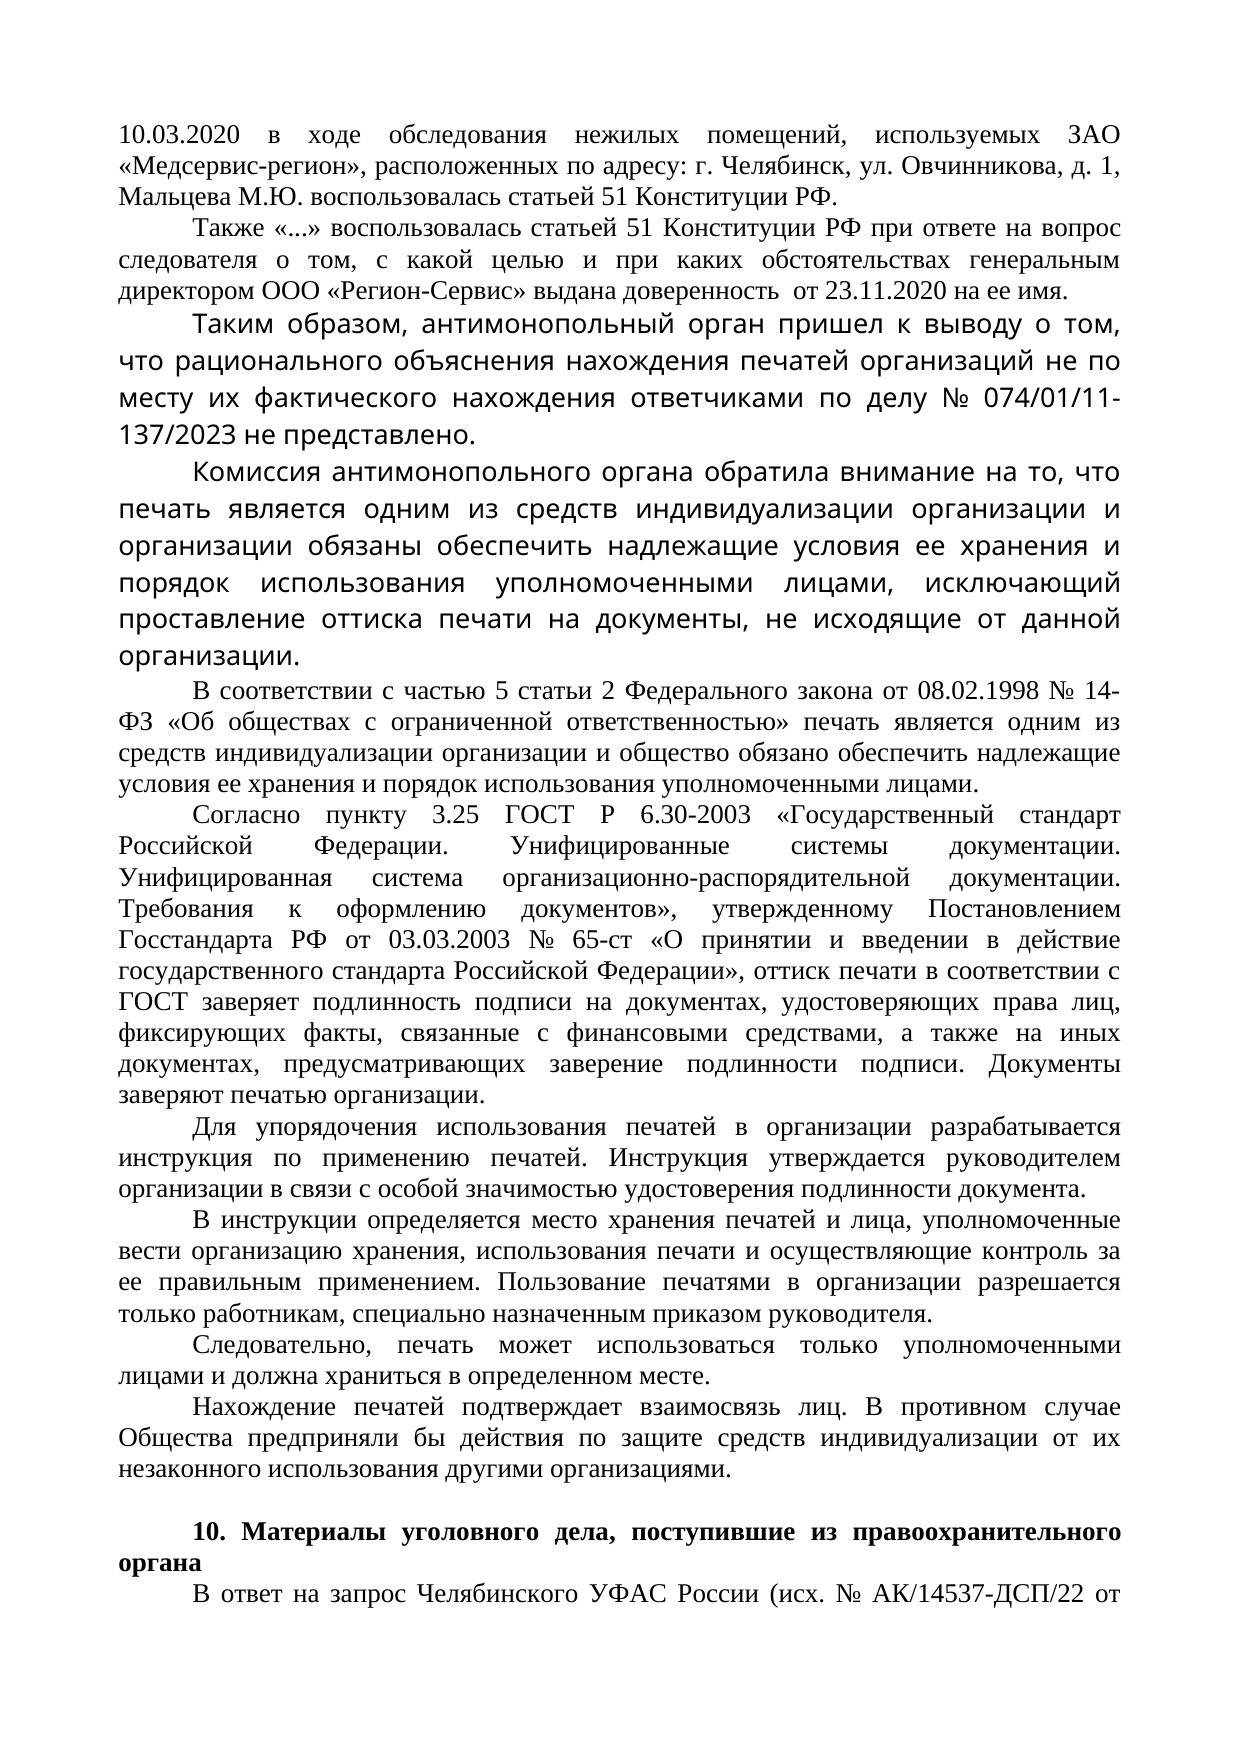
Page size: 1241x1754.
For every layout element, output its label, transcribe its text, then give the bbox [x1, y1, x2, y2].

text Для упорядочения использования печатей в организации разрабатывается инструкция по применению печатей. Инструкция утверждается руководителем организации в связи с особой значимостью удостоверения подлинности документа. [118, 1110, 1122, 1203]
text Нахождение печатей подтверждает взаимосвязь лиц. В противном случае Общества предприняли бы действия по защите средств индивидуализации от их незаконного использования другими организациями. [118, 1390, 1122, 1483]
text В инструкции определяется место хранения печатей и лица, уполномоченные вести организацию хранения, использования печати и осуществляющие контроль за ее правильным применением. Пользование печатями в организации разрешается только работникам, специально назначенным приказом руководителя. [118, 1203, 1122, 1328]
text 10.03.2020 в ходе обследования нежилых помещений, используемых ЗАО «Медсервис-регион», расположенных по адресу: г. Челябинск, ул. Овчинникова, д. 1, Мальцева М.Ю. воспользовалась статьей 51 Конституции РФ. [118, 118, 1122, 212]
text Также «...» воспользовалась статьей 51 Конституции РФ при ответе на вопрос следователя о том, с какой целью и при каких обстоятельствах генеральным директором ООО «Регион-Сервис» выдана доверенность от 23.11.2020 на ее имя. [118, 212, 1122, 305]
text В соответствии с частью 5 статьи 2 Федерального закона от 08.02.1998 № 14-ФЗ «Об обществах с ограниченной ответственностью» печать является одним из средств индивидуализации организации и общество обязано обеспечить надлежащие условия ее хранения и порядок использования уполномоченными лицами. [118, 674, 1122, 798]
text Следовательно, печать может использоваться только уполномоченными лицами и должна храниться в определенном месте. [118, 1328, 1122, 1390]
text В ответ на запрос Челябинского УФАС России (исх. № АК/14537-ДСП/22 от [118, 1577, 1122, 1608]
text Комиссия антимонопольного органа обратила внимание на то, что печать является одним из средств индивидуализации организации и организации обязаны обеспечить надлежащие условия ее хранения и порядок использования уполномоченными лицами, исключающий проставление оттиска печати на документы, не исходящие от данной организации. [118, 452, 1122, 674]
text Таким образом, антимонопольный орган пришел к выводу о том, что рационального объяснения нахождения печатей организаций не по месту их фактического нахождения ответчиками по делу № 074/01/11-137/2023 не представлено. [118, 305, 1122, 452]
text 10. Материалы уголовного дела, поступившие из правоохранительного органа [118, 1515, 1122, 1577]
text Согласно пункту 3.25 ГОСТ Р 6.30-2003 «Государственный стандарт Российской Федерации. Унифицированные системы документации. Унифицированная система организационно-распорядительной документации. Требования к оформлению документов», утвержденному Постановлением Госстандарта РФ от 03.03.2003 № 65-ст «О принятии и введении в действие государственного стандарта Российской Федерации», оттиск печати в соответствии с ГОСТ заверяет подлинность подписи на документах, удостоверяющих права лиц, фиксирующих факты, связанные с финансовыми средствами, а также на иных документах, предусматривающих заверение подлинности подписи. Документы заверяют печатью организации. [118, 798, 1122, 1110]
